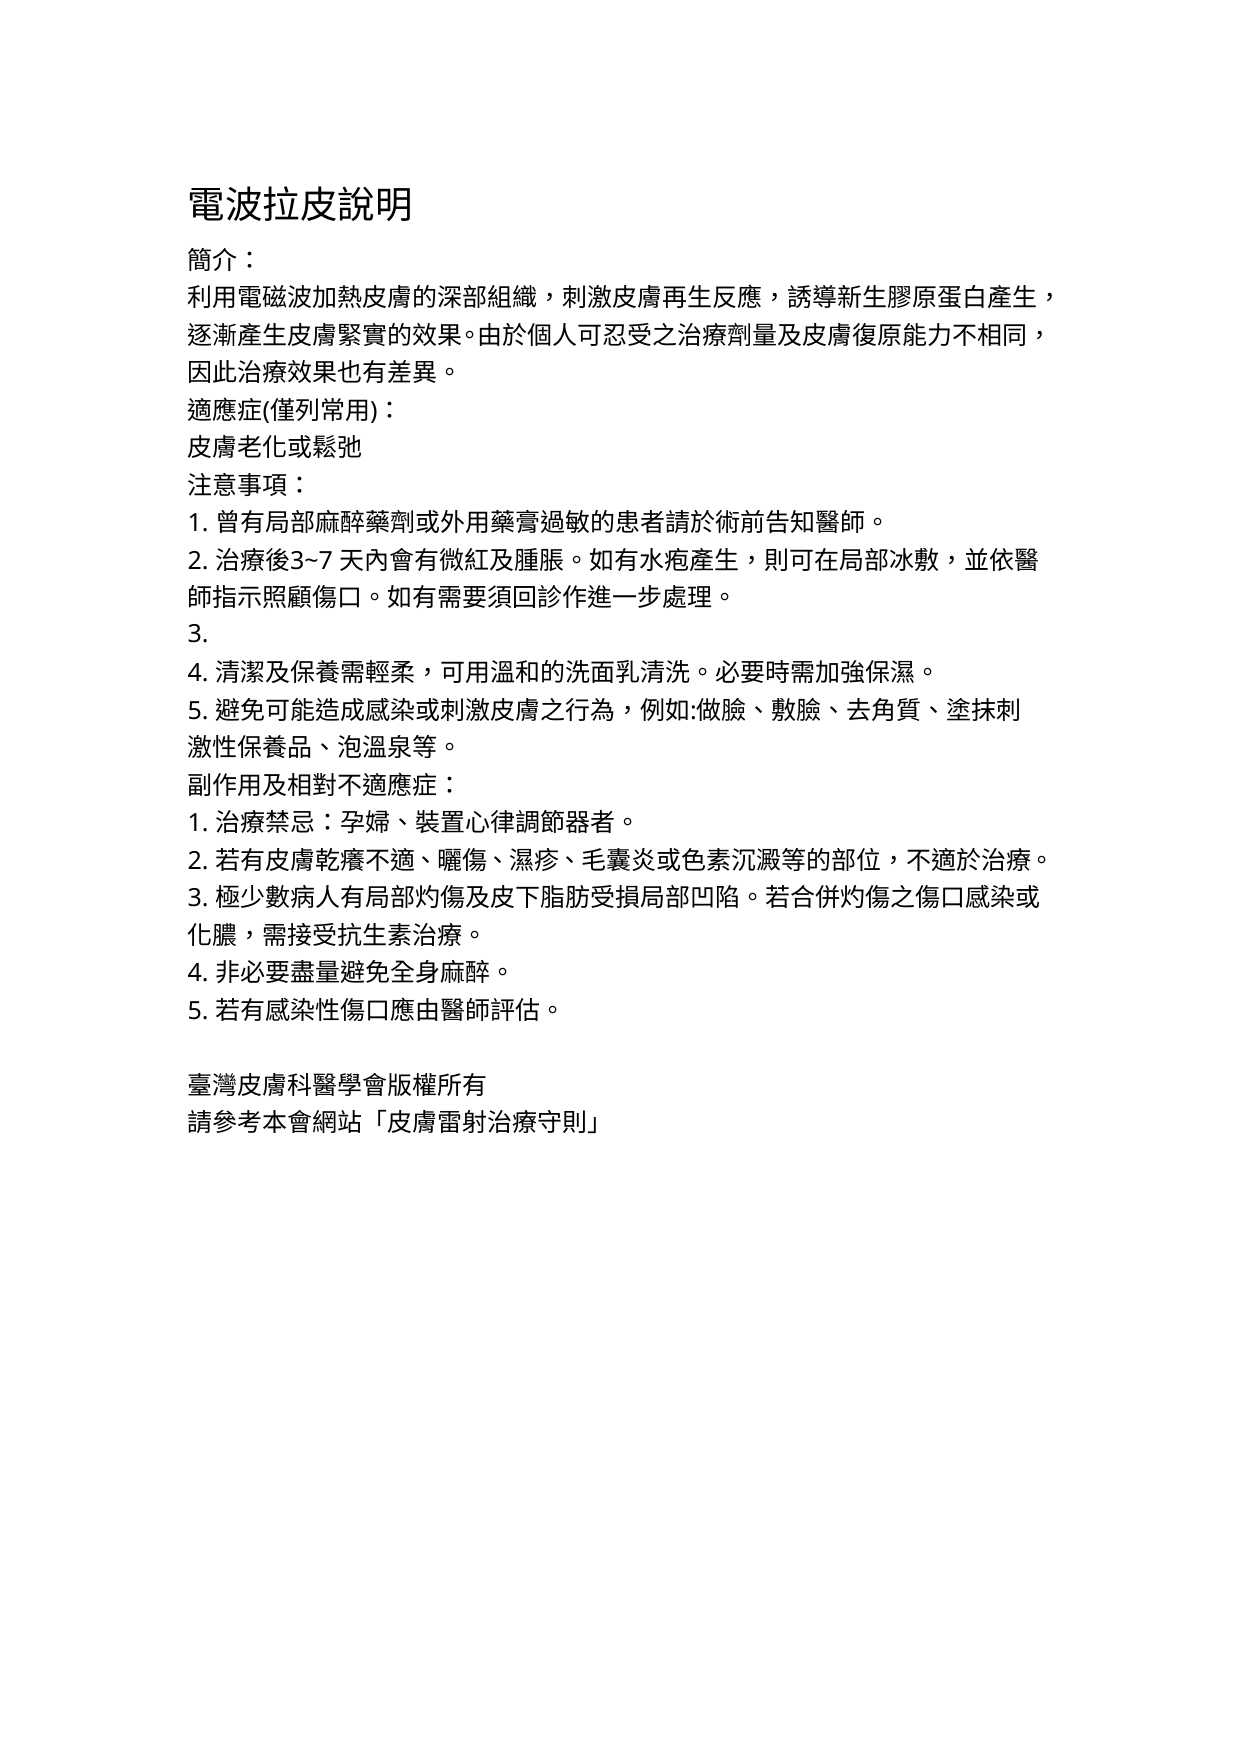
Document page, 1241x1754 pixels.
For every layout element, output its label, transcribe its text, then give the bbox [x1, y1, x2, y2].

text 1. 治療禁忌：孕婦、裝置心律調節器者。 [187, 802, 1053, 839]
text 1. 曾有局部麻醉藥劑或外用藥膏過敏的患者請於術前告知醫師。 [187, 502, 1053, 539]
text 2. 若有皮膚乾癢不適、曬傷、濕疹、毛囊炎或色素沉澱等的部位，不適於治療。 [187, 839, 1053, 877]
text 臺灣皮膚科醫學會版權所有 [187, 1064, 1053, 1102]
text 請參考本會網站「皮膚雷射治療守則」 [187, 1102, 1053, 1139]
text 化膿，需接受抗生素治療。 [187, 914, 1053, 952]
text 5. 若有感染性傷口應由醫師評估。 [187, 989, 1053, 1027]
text 激性保養品、泡溫泉等。 [187, 727, 1053, 764]
text 4. 非必要盡量避免全身麻醉。 [187, 952, 1053, 989]
text 3. [187, 614, 1053, 652]
text 皮膚老化或鬆弛 [187, 427, 1053, 464]
text 2. 治療後3~7 天內會有微紅及腫脹。如有水疱產生，則可在局部冰敷，並依醫 [187, 539, 1053, 577]
text 5. 避免可能造成感染或刺激皮膚之行為，例如:做臉、敷臉、去角質、塗抹刺 [187, 689, 1053, 727]
text 簡介： [187, 239, 1053, 277]
text 利用電磁波加熱皮膚的深部組織，刺激皮膚再生反應，誘導新生膠原蛋白產生， [187, 277, 1053, 314]
text 注意事項： [187, 464, 1053, 502]
text 電波拉皮說明 [187, 164, 1053, 239]
text 師指示照顧傷口。如有需要須回診作進一步處理。 [187, 577, 1053, 614]
text 3. 極少數病人有局部灼傷及皮下脂肪受損局部凹陷。若合併灼傷之傷口感染或 [187, 877, 1053, 914]
text 適應症(僅列常用)： [187, 389, 1053, 427]
text 4. 清潔及保養需輕柔，可用溫和的洗面乳清洗。必要時需加強保濕。 [187, 652, 1053, 689]
text 因此治療效果也有差異。 [187, 352, 1053, 389]
text 逐漸產生皮膚緊實的效果。由於個人可忍受之治療劑量及皮膚復原能力不相同， [187, 314, 1053, 352]
text 副作用及相對不適應症： [187, 764, 1053, 802]
